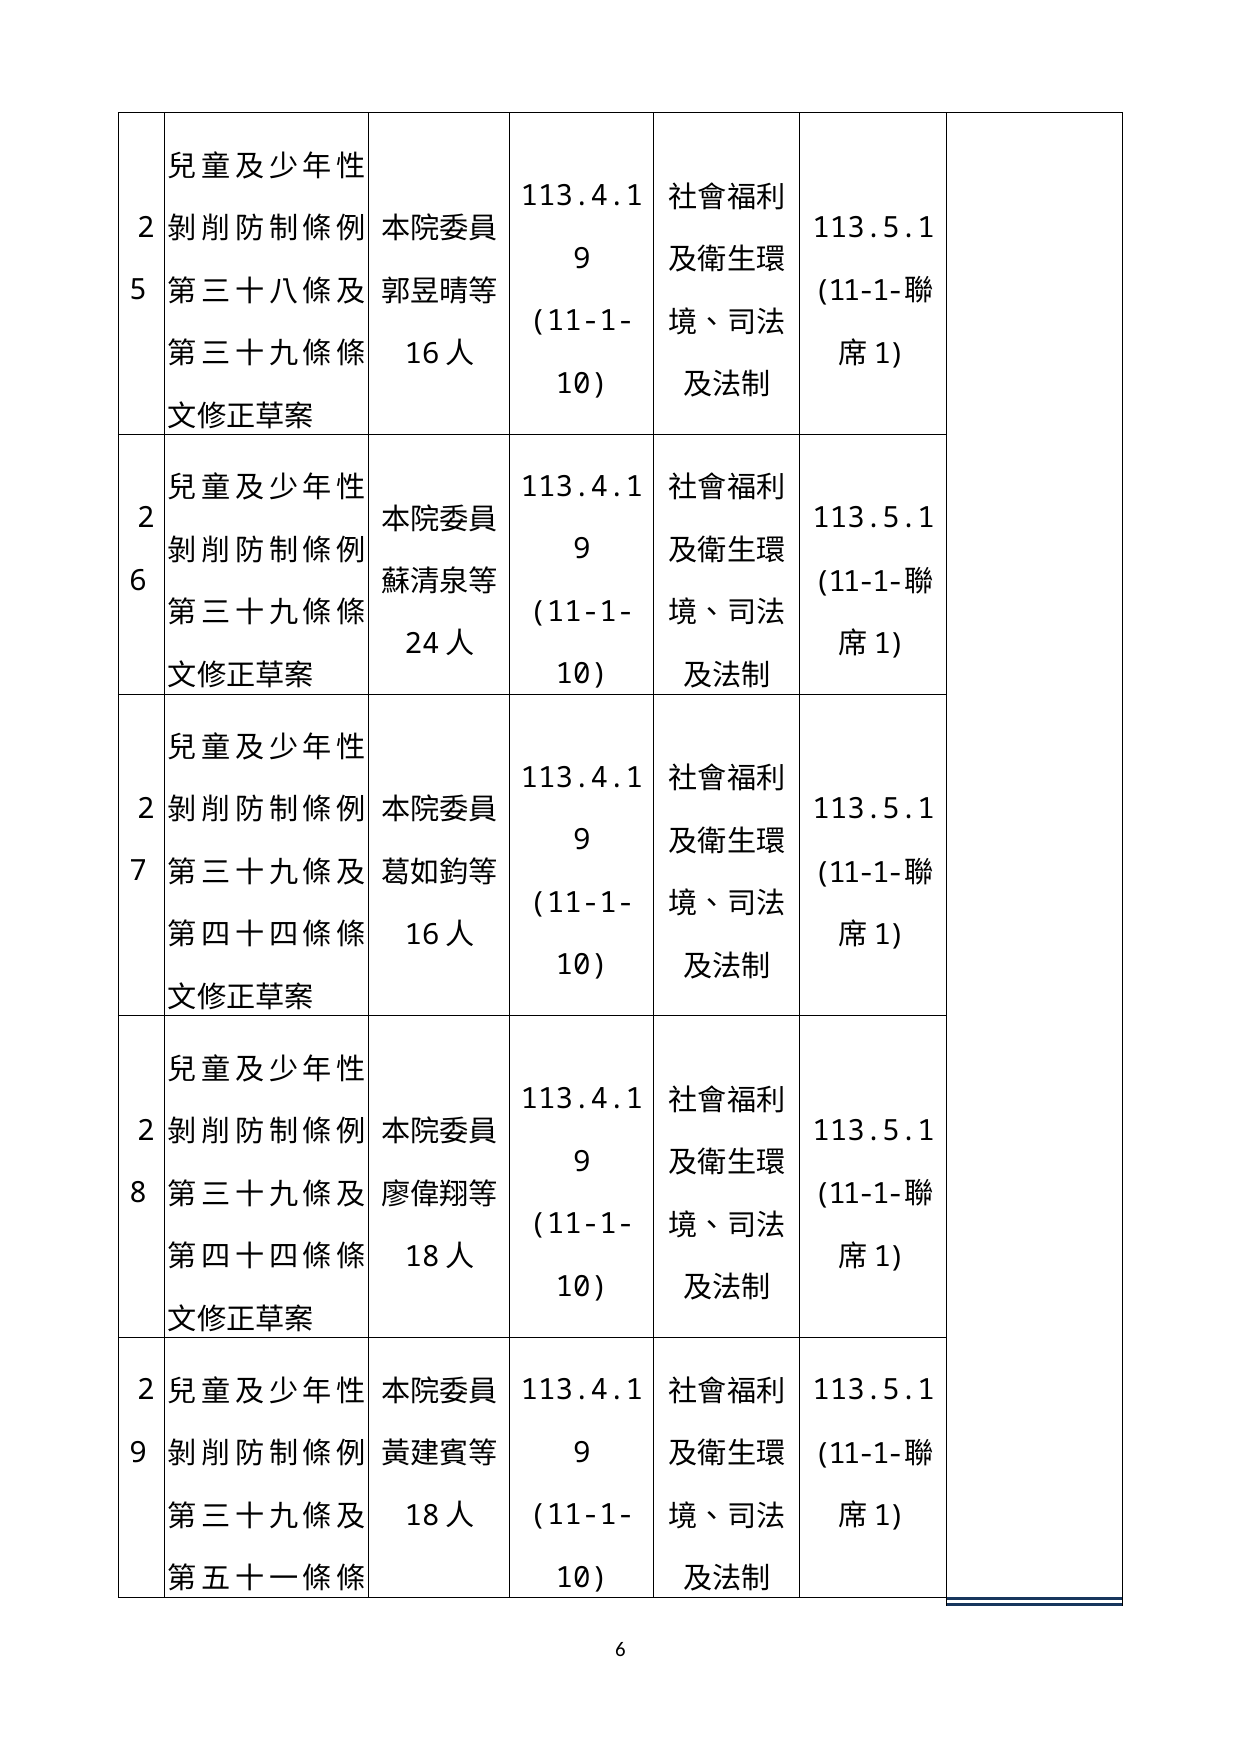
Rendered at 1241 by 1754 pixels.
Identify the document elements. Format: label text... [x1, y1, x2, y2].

table_cell [119, 113, 164, 434]
table_cell 113.5.1 (11-1-聯席1) [800, 1338, 946, 1597]
table_cell 社會福利及衛生環境、司法及法制 [654, 695, 799, 1015]
table_cell 本院委員 葛如鈞等16人 [369, 695, 509, 1015]
table_cell 113.4.19 (11-1-10) [510, 435, 653, 693]
table_cell 113.5.1 (11-1-聯席1) [800, 435, 946, 693]
table_cell [119, 1338, 164, 1597]
table_cell 社會福利及衛生環境、司法及法制 [654, 113, 799, 434]
table_cell 兒童及少年性剝削防制條例第三十九條及第五十一條條 [165, 1338, 368, 1597]
table_cell 113.5.1 (11-1-聯席1) [800, 1016, 946, 1337]
table_cell 113.4.19 (11-1-10) [510, 1016, 653, 1337]
table_cell 113.4.19 (11-1-10) [510, 695, 653, 1015]
table_cell 兒童及少年性剝削防制條例第三十九條及第四十四條條文修正草案 [165, 695, 368, 1015]
table_cell 兒童及少年性剝削防制條例第三十九條條文修正草案 [165, 435, 368, 693]
table_cell 113.4.19 (11-1-10) [510, 1338, 653, 1597]
table_cell 本院委員 蘇清泉等24人 [369, 435, 509, 693]
table_cell 本院委員 黃建賓等18人 [369, 1338, 509, 1597]
table_cell 社會福利及衛生環境、司法及法制 [654, 1016, 799, 1337]
table_cell 本院委員 廖偉翔等18人 [369, 1016, 509, 1337]
table_cell 社會福利及衛生環境、司法及法制 [654, 435, 799, 693]
table_cell [119, 435, 164, 693]
table_cell 113.4.19 (11-1-10) [510, 113, 653, 434]
table_cell [947, 113, 1122, 1597]
table_cell 113.5.1 (11-1-聯席1) [800, 695, 946, 1015]
table_cell 113.5.1 (11-1-聯席1) [800, 113, 946, 434]
table_cell 本院委員 郭昱晴等16人 [369, 113, 509, 434]
table_cell 社會福利及衛生環境、司法及法制 [654, 1338, 799, 1597]
table_cell 兒童及少年性剝削防制條例第三十八條及第三十九條條文修正草案 [165, 113, 368, 434]
table_cell 兒童及少年性剝削防制條例第三十九條及第四十四條條文修正草案 [165, 1016, 368, 1337]
table_cell [119, 695, 164, 1015]
table_cell [119, 1016, 164, 1337]
